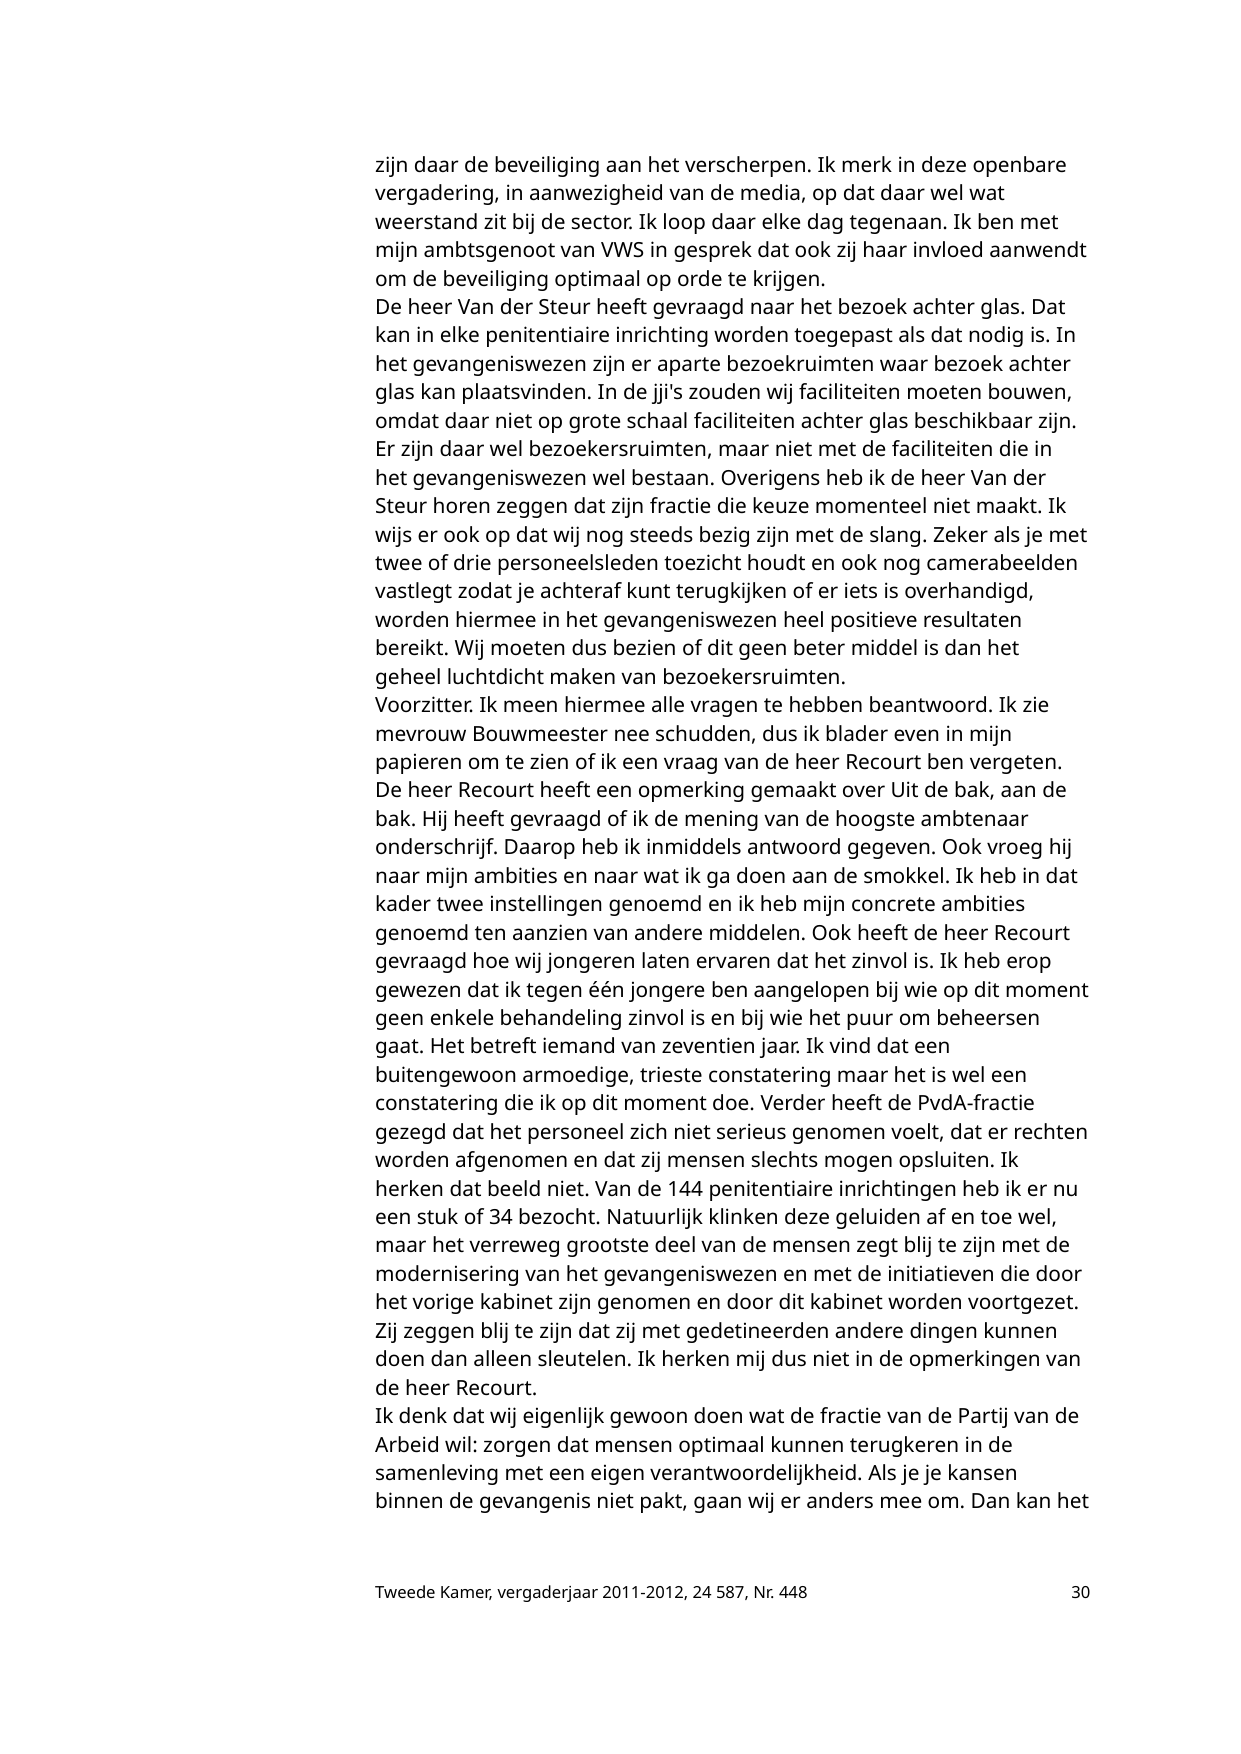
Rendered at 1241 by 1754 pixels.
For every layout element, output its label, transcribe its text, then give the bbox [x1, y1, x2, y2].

text De heer Van der Steur heeft gevraagd naar het bezoek achter glas. Dat kan in elke penitentiaire inrichting worden toegepast als dat nodig is. In het gevangeniswezen zijn er aparte bezoekruimten waar bezoek achter glas kan plaatsvinden. In de jji's zouden wij faciliteiten moeten bouwen, omdat daar niet op grote schaal faciliteiten achter glas beschikbaar zijn. Er zijn daar wel bezoekersruimten, maar niet met de faciliteiten die in het gevangeniswezen wel bestaan. Overigens heb ik de heer Van der Steur horen zeggen dat zijn fractie die keuze momenteel niet maakt. Ik wijs er ook op dat wij nog steeds bezig zijn met de slang. Zeker als je met twee of drie personeelsleden toezicht houdt en ook nog camerabeelden vastlegt zodat je achteraf kunt terugkijken of er iets is overhandigd, worden hiermee in het gevangeniswezen heel positieve resultaten bereikt. Wij moeten dus bezien of dit geen beter middel is dan het geheel luchtdicht maken van bezoekersruimten. [375, 292, 1090, 690]
text Voorzitter. Ik meen hiermee alle vragen te hebben beantwoord. Ik zie mevrouw Bouwmeester nee schudden, dus ik blader even in mijn papieren om te zien of ik een vraag van de heer Recourt ben vergeten. De heer Recourt heeft een opmerking gemaakt over Uit de bak, aan de bak. Hij heeft gevraagd of ik de mening van de hoogste ambtenaar onderschrijf. Daarop heb ik inmiddels antwoord gegeven. Ook vroeg hij naar mijn ambities en naar wat ik ga doen aan de smokkel. Ik heb in dat kader twee instellingen genoemd en ik heb mijn concrete ambities genoemd ten aanzien van andere middelen. Ook heeft de heer Recourt gevraagd hoe wij jongeren laten ervaren dat het zinvol is. Ik heb erop gewezen dat ik tegen één jongere ben aangelopen bij wie op dit moment geen enkele behandeling zinvol is en bij wie het puur om beheersen gaat. Het betreft iemand van zeventien jaar. Ik vind dat een buitengewoon armoedige, trieste constatering maar het is wel een constatering die ik op dit moment doe. Verder heeft de PvdA-fractie gezegd dat het personeel zich niet serieus genomen voelt, dat er rechten worden afgenomen en dat zij mensen slechts mogen opsluiten. Ik herken dat beeld niet. Van de 144 penitentiaire inrichtingen heb ik er nu een stuk of 34 bezocht. Natuurlijk klinken deze geluiden af en toe wel, maar het verreweg grootste deel van de mensen zegt blij te zijn met de modernisering van het gevangeniswezen en met de initiatieven die door het vorige kabinet zijn genomen en door dit kabinet worden voortgezet. Zij zeggen blij te zijn dat zij met gedetineerden andere dingen kunnen doen dan alleen sleutelen. Ik herken mij dus niet in de opmerkingen van de heer Recourt. [375, 690, 1090, 1401]
text Ik denk dat wij eigenlijk gewoon doen wat de fractie van de Partij van de Arbeid wil: zorgen dat mensen optimaal kunnen terugkeren in de samenleving met een eigen verantwoordelijkheid. Als je je kansen binnen de gevangenis niet pakt, gaan wij er anders mee om. Dan kan het [375, 1401, 1090, 1515]
text zijn daar de beveiliging aan het verscherpen. Ik merk in deze openbare vergadering, in aanwezigheid van de media, op dat daar wel wat weerstand zit bij de sector. Ik loop daar elke dag tegenaan. Ik ben met mijn ambtsgenoot van VWS in gesprek dat ook zij haar invloed aanwendt om de beveiliging optimaal op orde te krijgen. [375, 150, 1090, 292]
